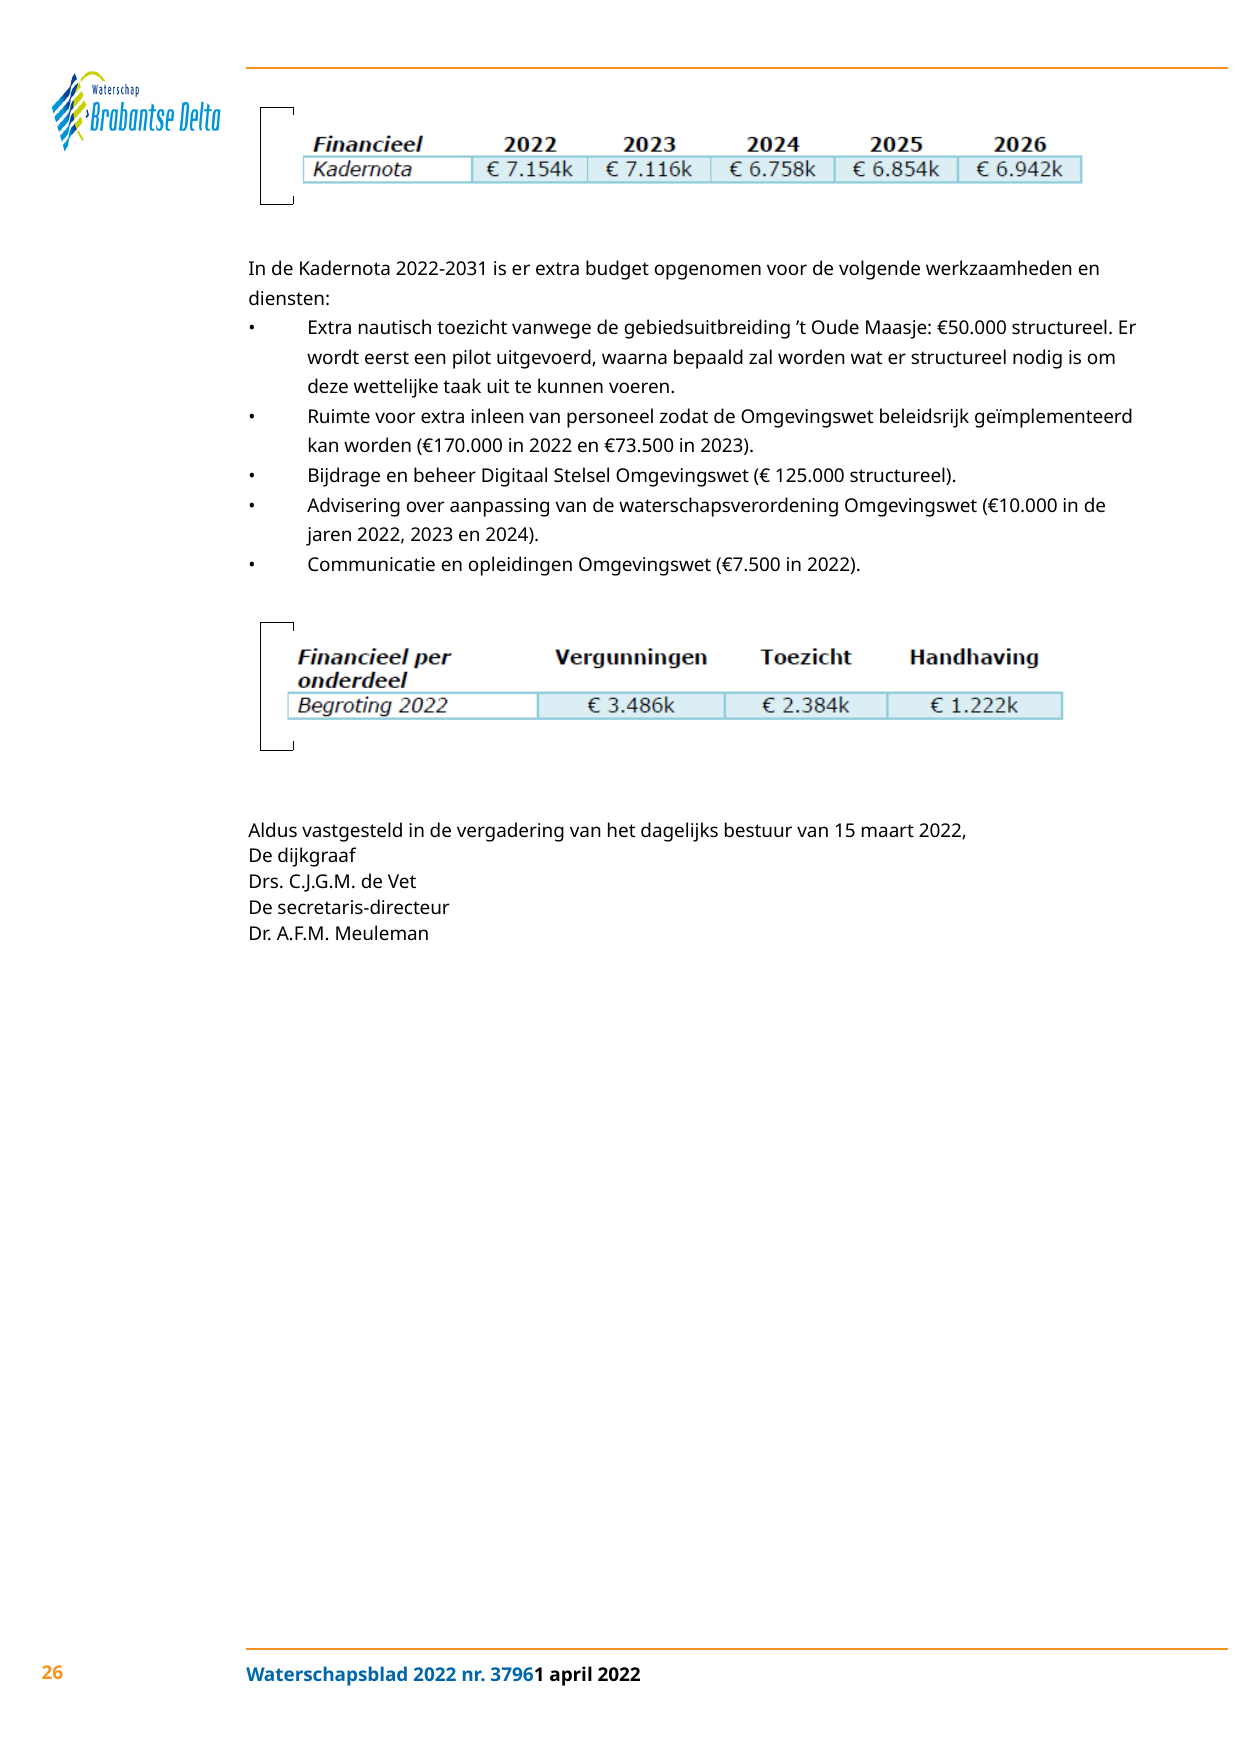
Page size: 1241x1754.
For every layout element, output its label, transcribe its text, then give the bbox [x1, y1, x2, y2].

text Dr. A.F.M. Meuleman [248, 920, 1152, 945]
list Communicatie en opleidingen Omgevingswet (€7.500 in 2022). [248, 551, 1152, 577]
list Extra nautisch toezicht vanwege de gebiedsuitbreiding ’t Oude Maasje: €50.000 structureel. Er wordt eerst een pilot uitgevoerd, waarna bepaald zal worden wat er structureel nodig is om deze wettelijke taak uit te kunnen voeren. [248, 314, 1152, 399]
picture [268, 115, 1155, 196]
picture [41, 47, 231, 172]
list Advisering over aanpassing van de waterschapsverordening Omgevingswet (€10.000 in de jaren 2022, 2023 en 2024). [248, 492, 1152, 547]
list Ruimte voor extra inleen van personeel zodat de Omgevingswet beleidsrijk geïmplementeerd kan worden (€170.000 in 2022 en €73.500 in 2023). [248, 403, 1152, 458]
text De secretaris-directeur [248, 894, 1152, 920]
text Drs. C.J.G.M. de Vet [248, 868, 1152, 894]
text In de Kadernota 2022-2031 is er extra budget opgenomen voor de volgende werkzaamheden en diensten: [248, 255, 1152, 311]
list Bijdrage en beheer Digitaal Stelsel Omgevingswet (€ 125.000 structureel). [248, 462, 1152, 488]
text De dijkgraaf [248, 842, 1152, 868]
text Aldus vastgesteld in de vergadering van het dagelijks bestuur van 15 maart 2022, [248, 817, 1152, 842]
picture [268, 631, 1155, 741]
